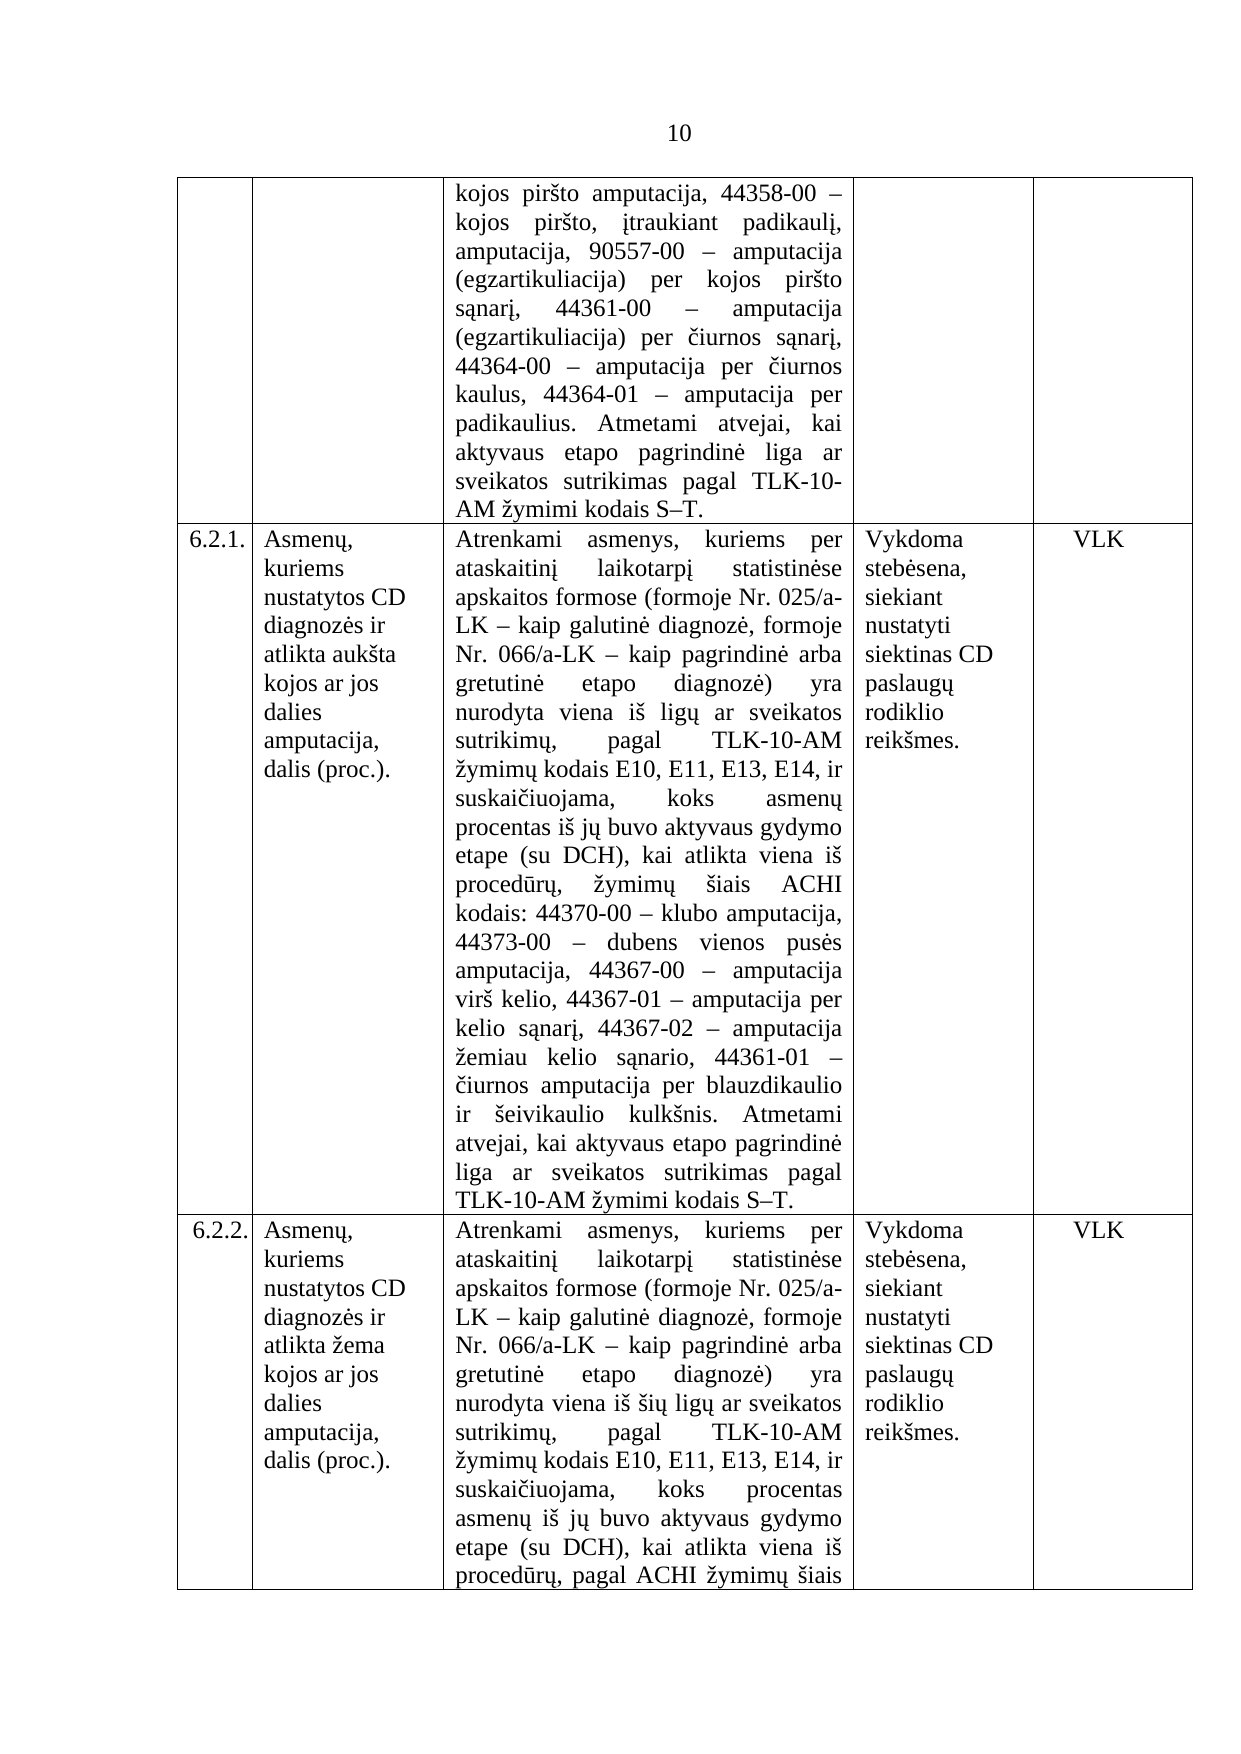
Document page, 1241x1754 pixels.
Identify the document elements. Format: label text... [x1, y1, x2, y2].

table_cell [1034, 178, 1192, 523]
table_cell VLK [1034, 524, 1192, 1214]
table_cell [854, 178, 1033, 523]
table_cell [1193, 1214, 1198, 1589]
table_cell [178, 178, 252, 523]
table_cell Asmenų, kuriems nustatytos CD diagnozės ir atlikta žema kojos ar jos dalies amputacija, dalis (proc.). [253, 1215, 443, 1589]
table_cell Asmenų, kuriems nustatytos CD diagnozės ir atlikta aukšta kojos ar jos dalies amputacija, dalis (proc.). [253, 524, 443, 1214]
table_cell Atrenkami asmenys, kuriems per ataskaitinį laikotarpį statistinėse apskaitos formose (formoje Nr. 025/a-LK – kaip galutinė diagnozė, formoje Nr. 066/a-LK – kaip pagrindinė arba gretutinė etapo diagnozė) yra nurodyta viena iš šių ligų ar sveikatos sutrikimų, pagal TLK-10-AM žymimų kodais E10, E11, E13, E14, ir suskaičiuojama, koks procentas asmenų iš jų buvo aktyvaus gydymo etape (su DCH), kai atlikta viena iš procedūrų, pagal ACHI žymimų šiais [444, 1215, 853, 1589]
table_cell 6.2.2. [178, 1215, 252, 1589]
table_cell [1193, 177, 1198, 523]
table_cell 6.2.1. [178, 524, 252, 1214]
table_cell Atrenkami asmenys, kuriems per ataskaitinį laikotarpį statistinėse apskaitos formose (formoje Nr. 025/a-LK – kaip galutinė diagnozė, formoje Nr. 066/a-LK – kaip pagrindinė arba gretutinė etapo diagnozė) yra nurodyta viena iš ligų ar sveikatos sutrikimų, pagal TLK-10-AM žymimų kodais E10, E11, E13, E14, ir suskaičiuojama, koks asmenų procentas iš jų buvo aktyvaus gydymo etape (su DCH), kai atlikta viena iš procedūrų, žymimų šiais ACHI kodais: 44370-00 – klubo amputacija, 44373-00 – dubens vienos pusės amputacija, 44367-00 – amputacija virš kelio, 44367-01 – amputacija per kelio sąnarį, 44367-02 – amputacija žemiau kelio sąnario, 44361-01 – čiurnos amputacija per blauzdikaulio ir šeivikaulio kulkšnis. Atmetami atvejai, kai aktyvaus etapo pagrindinė liga ar sveikatos sutrikimas pagal TLK-10-AM žymimi kodais S–T. [444, 524, 853, 1214]
table_cell [253, 178, 443, 523]
table_cell Vykdoma stebėsena, siekiant nustatyti siektinas CD paslaugų rodiklio reikšmes. [854, 1215, 1033, 1589]
table_cell kojos piršto amputacija, 44358-00 – kojos piršto, įtraukiant padikaulį, amputacija, 90557-00 – amputacija (egzartikuliacija) per kojos piršto sąnarį, 44361-00 – amputacija (egzartikuliacija) per čiurnos sąnarį, 44364-00 – amputacija per čiurnos kaulus, 44364-01 – amputacija per padikaulius. Atmetami atvejai, kai aktyvaus etapo pagrindinė liga ar sveikatos sutrikimas pagal TLK-10-AM žymimi kodais S–T. [444, 178, 853, 523]
table_cell [1193, 523, 1198, 1214]
table_cell Vykdoma stebėsena, siekiant nustatyti siektinas CD paslaugų rodiklio reikšmes. [854, 524, 1033, 1214]
table_cell VLK [1034, 1215, 1192, 1589]
